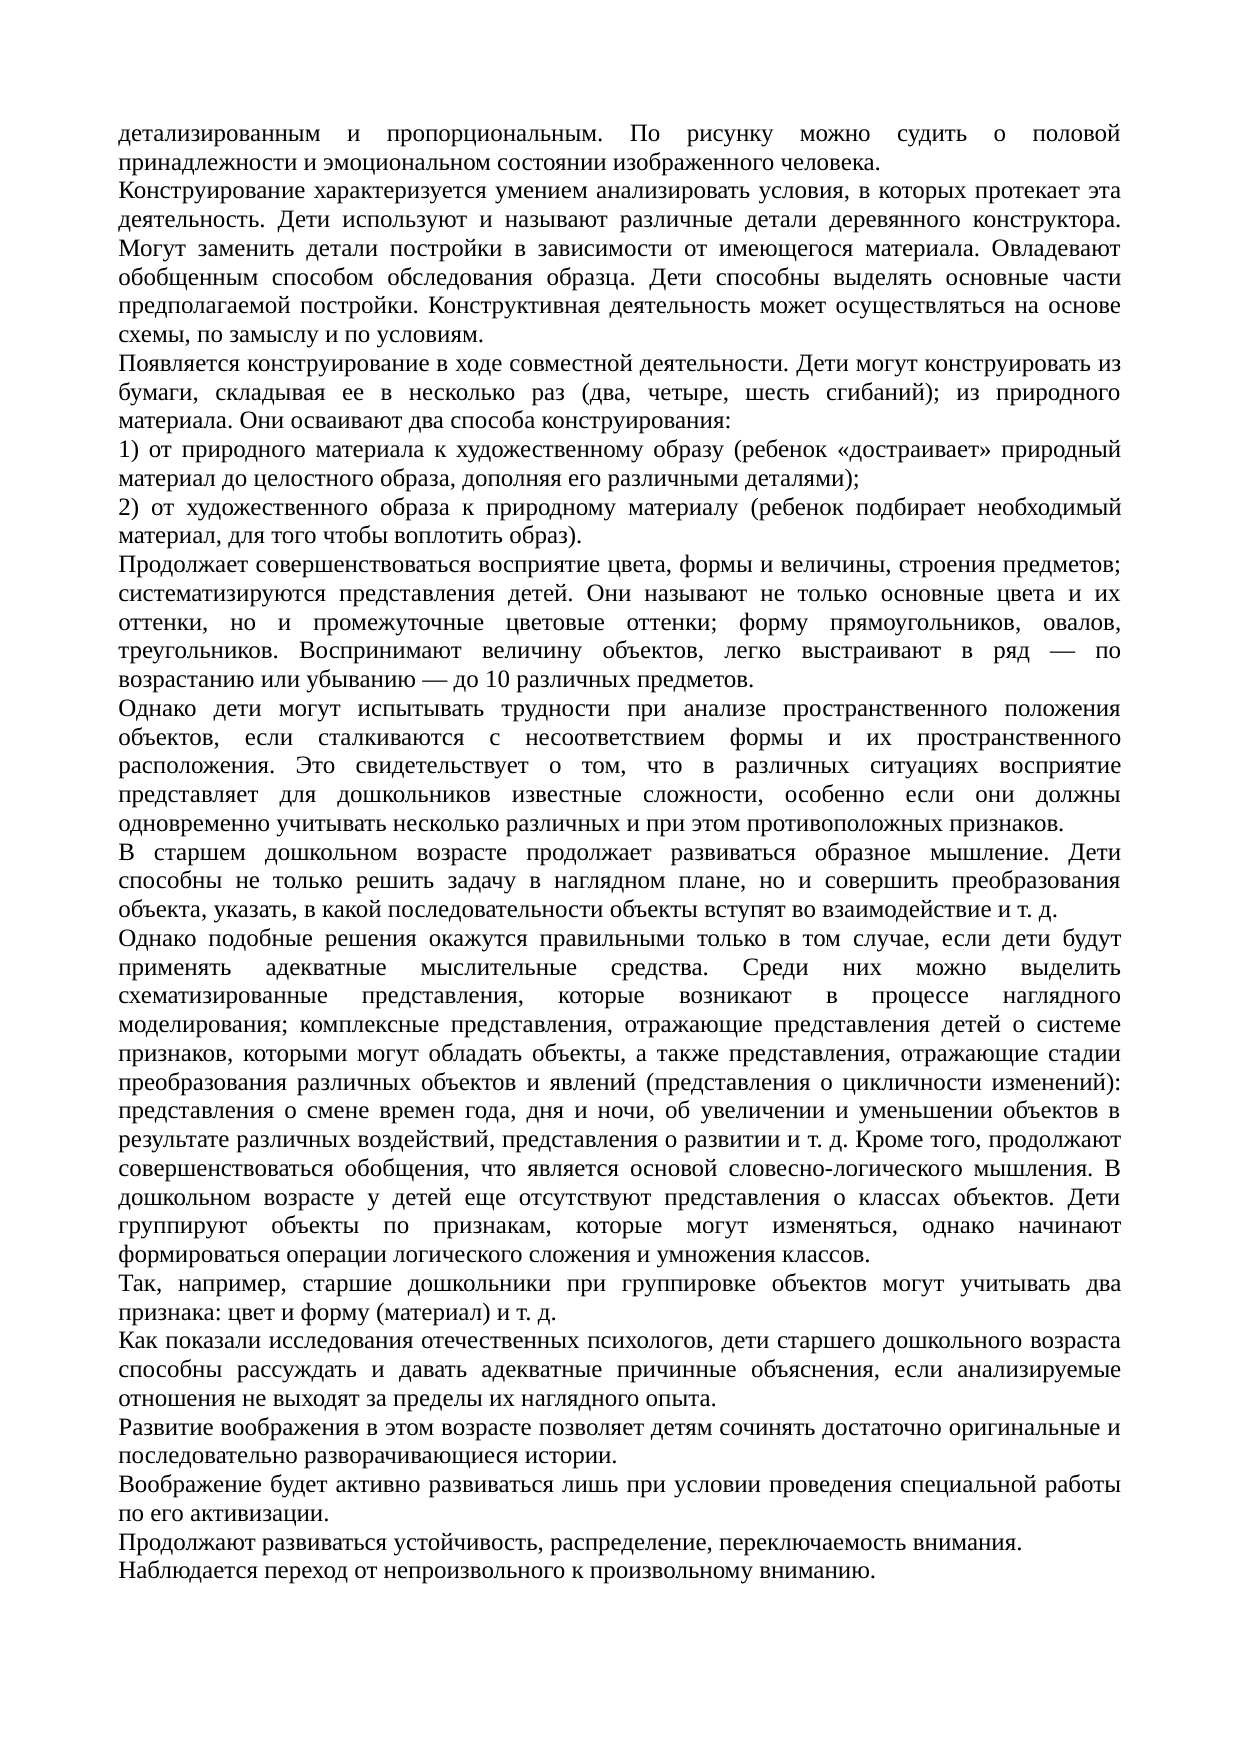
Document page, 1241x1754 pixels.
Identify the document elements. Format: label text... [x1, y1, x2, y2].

text Как показали исследования отечественных психологов, дети старшего дошкольного возраста способны рассуждать и давать адекватные причинные объяснения, если анализируемые отношения не выходят за пределы их наглядного опыта. [118, 1326, 1122, 1412]
text В старшем дошкольном возрасте продолжает развиваться образное мышление. Дети способны не только решить задачу в наглядном плане, но и совершить преобразования объекта, указать, в какой последовательности объекты вступят во взаимодействие и т. д. [118, 837, 1122, 923]
text Однако дети могут испытывать трудности при анализе пространственного положения объектов, если сталкиваются с несоответствием формы и их пространственного расположения. Это свидетельствует о том, что в различных ситуациях восприятие представляет для дошкольников известные сложности, особенно если они должны одновременно учитывать несколько различных и при этом противоположных признаков. [118, 693, 1122, 837]
text Однако подобные решения окажутся правильными только в том случае, если дети будут применять адекватные мыслительные средства. Среди них можно выделить схематизированные представления, которые возникают в процессе наглядного моделирования; комплексные представления, отражающие представления детей о системе признаков, которыми могут обладать объекты, а также представления, отражающие стадии преобразования различных объектов и явлений (представления о цикличности изменений): представления о смене времен года, дня и ночи, об увеличении и уменьшении объектов в результате различных воздействий, представления о развитии и т. д. Кроме того, продолжают совершенствоваться обобщения, что является основой словесно-логического мышления. В дошкольном возрасте у детей еще отсутствуют представления о классах объектов. Дети группируют объекты по признакам, которые могут изменяться, однако начинают формироваться операции логического сложения и умножения классов. [118, 923, 1122, 1268]
text 2) от художественного образа к природному материалу (ребенок подбирает необходимый материал, для того чтобы воплотить образ). [118, 492, 1122, 549]
text Развитие воображения в этом возрасте позволяет детям сочинять достаточно оригинальные и последовательно разворачивающиеся истории. [118, 1412, 1122, 1469]
text Так, например, старшие дошкольники при группировке объектов могут учитывать два признака: цвет и форму (материал) и т. д. [118, 1268, 1122, 1326]
text Появляется конструирование в ходе совместной деятельности. Дети могут конструировать из бумаги, складывая ее в несколько раз (два, четыре, шесть сгибаний); из природного материала. Они осваивают два способа конструирования: [118, 348, 1122, 434]
text Продолжают развиваться устойчивость, распределение, переключаемость внимания. [118, 1527, 1122, 1556]
text Конструирование характеризуется умением анализировать условия, в которых протекает эта деятельность. Дети используют и называют различные детали деревянного конструктора. Могут заменить детали постройки в зависимости от имеющегося материала. Овладевают обобщенным способом обследования образца. Дети способны выделять основные части предполагаемой постройки. Конструктивная деятельность может осуществляться на основе схемы, по замыслу и по условиям. [118, 176, 1122, 348]
text детализированным и пропорциональным. По рисунку можно судить о половой принадлежности и эмоциональном состоянии изображенного человека. [118, 118, 1122, 176]
text Наблюдается переход от непроизвольного к произвольному вниманию. [118, 1556, 1122, 1584]
text 1) от природного материала к художественному образу (ребенок «достраивает» природный материал до целостного образа, дополняя его различными деталями); [118, 434, 1122, 492]
text Воображение будет активно развиваться лишь при условии проведения специальной работы по его активизации. [118, 1469, 1122, 1527]
text Продолжает совершенствоваться восприятие цвета, формы и величины, строения предметов; систематизируются представления детей. Они называют не только основные цвета и их оттенки, но и промежуточные цветовые оттенки; форму прямоугольников, овалов, треугольников. Воспринимают величину объектов, легко выстраивают в ряд — по возрастанию или убыванию — до 10 различных предметов. [118, 549, 1122, 693]
